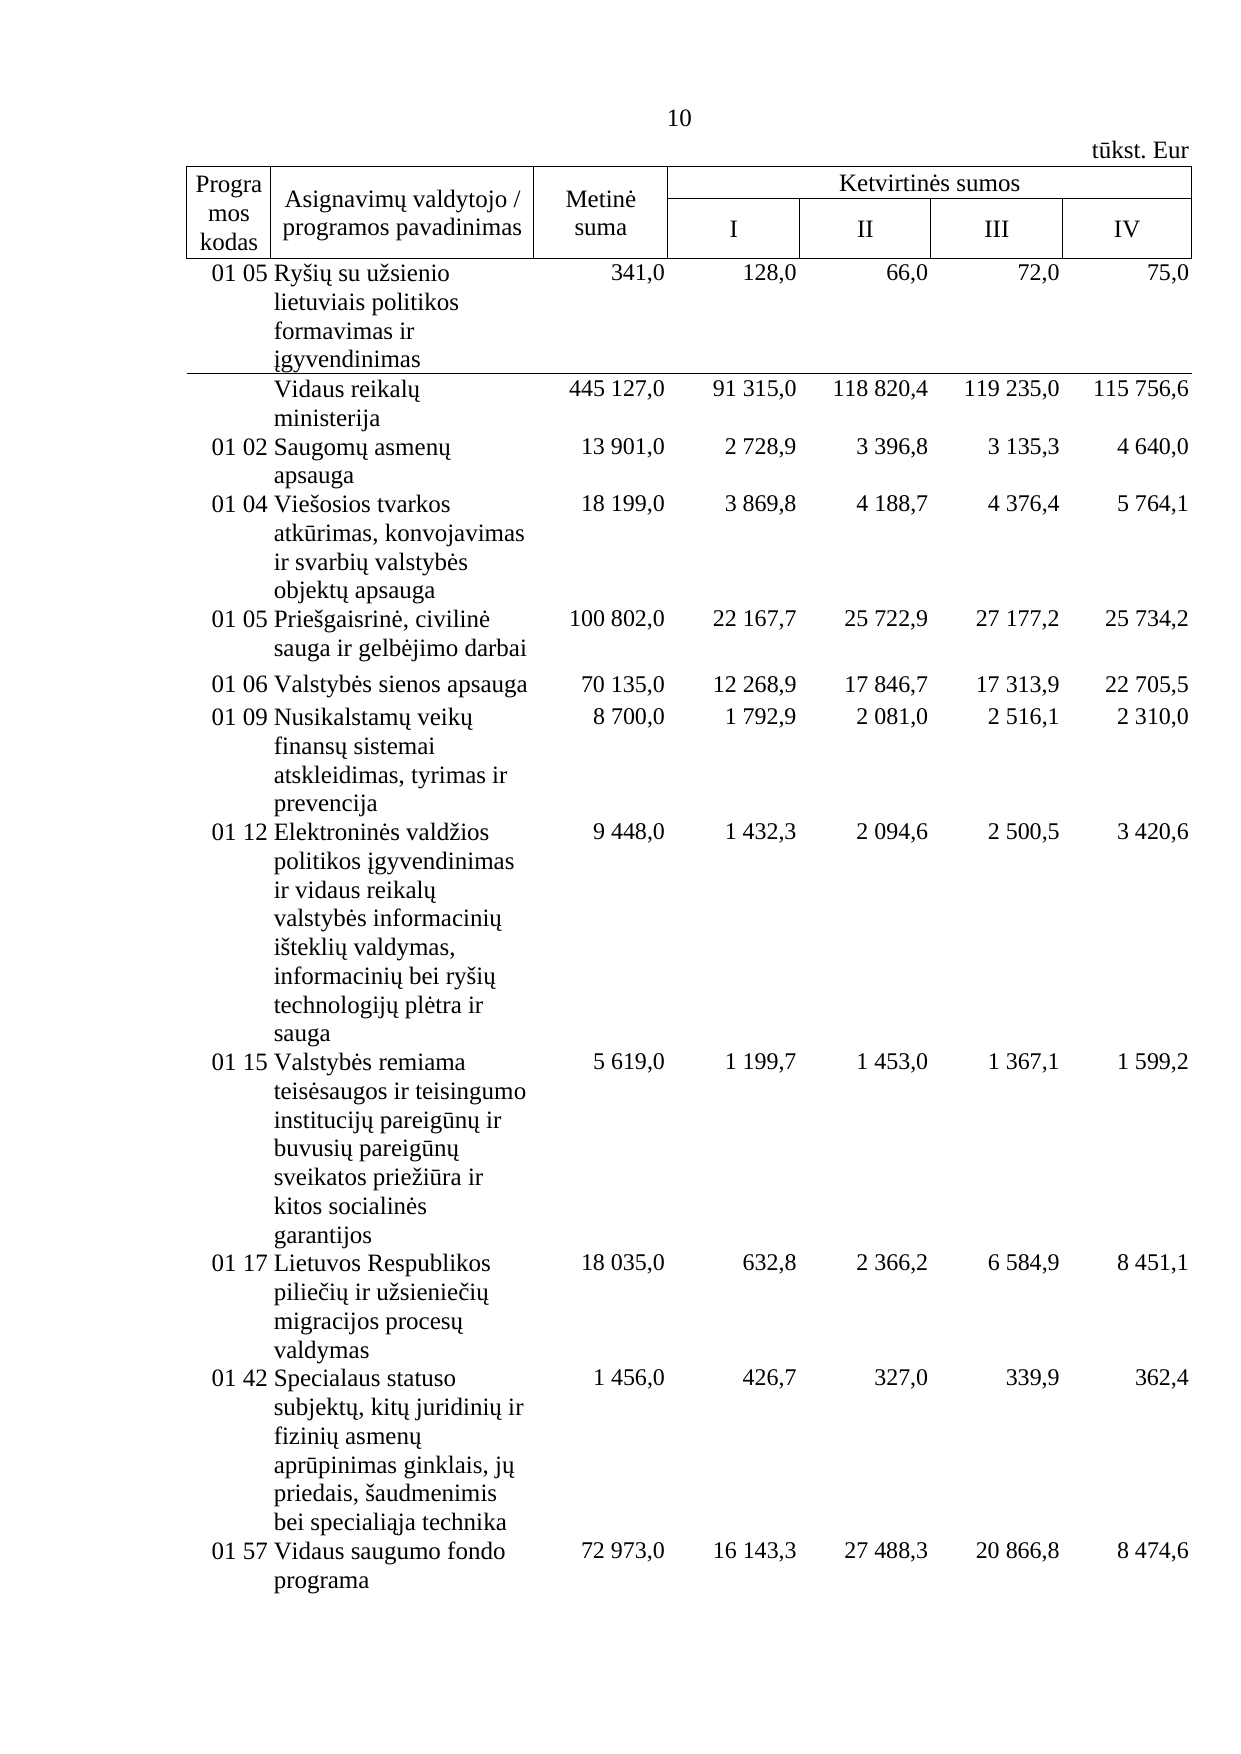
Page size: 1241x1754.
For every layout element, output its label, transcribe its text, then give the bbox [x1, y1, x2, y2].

table_cell 18 035,0 [534, 1249, 667, 1363]
table_cell 6 584,9 [931, 1249, 1062, 1363]
table_cell 115 756,6 [1062, 374, 1192, 432]
table_cell 4 376,4 [931, 489, 1062, 604]
table_cell 3 396,8 [799, 432, 931, 489]
table_cell 22 167,7 [668, 604, 799, 669]
table_cell 1 792,9 [668, 702, 799, 817]
table_cell Ketvirtinės sumos [668, 167, 1191, 198]
table_cell Metinė suma [534, 167, 667, 258]
table_cell Elektroninės valdžios politikos įgyvendinimas ir vidaus reikalų valstybės informacinių išteklių valdymas, informacinių bei ryšių technologijų plėtra ir sauga [271, 817, 534, 1047]
table_cell 2 728,9 [668, 432, 799, 489]
table_cell Valstybės remiama teisėsaugos ir teisingumo institucijų pareigūnų ir buvusių pareigūnų sveikatos priežiūra ir kitos socialinės garantijos [271, 1047, 534, 1248]
table_cell 1 599,2 [1062, 1047, 1192, 1248]
table_cell 18 199,0 [534, 489, 667, 604]
table_cell 2 094,6 [799, 817, 931, 1047]
table_cell 91 315,0 [668, 374, 799, 432]
table_header [931, 133, 1062, 166]
table_cell 70 135,0 [534, 670, 667, 702]
table_cell Vidaus saugumo fondo programa [271, 1536, 534, 1593]
table_cell Viešosios tvarkos atkūrimas, konvojavimas ir svarbių valstybės objektų apsauga [271, 489, 534, 604]
table_cell 01 17 [187, 1249, 271, 1363]
table_cell 3 420,6 [1062, 817, 1192, 1047]
table_cell 3 135,3 [931, 432, 1062, 489]
table_header [668, 133, 799, 166]
table_cell IV [1063, 199, 1191, 258]
table_cell 66,0 [799, 259, 931, 373]
table_cell 01 42 [187, 1364, 271, 1536]
table_cell Valstybės sienos apsauga [271, 670, 534, 702]
table_header [799, 133, 931, 166]
table_cell 8 700,0 [534, 702, 667, 817]
table_cell 8 474,6 [1062, 1536, 1192, 1593]
table_cell 2 310,0 [1062, 702, 1192, 817]
table_cell 17 313,9 [931, 670, 1062, 702]
table_cell 16 143,3 [668, 1536, 799, 1593]
table_header [271, 133, 534, 166]
table_cell Saugomų asmenų apsauga [271, 432, 534, 489]
table_cell 22 705,5 [1062, 670, 1192, 702]
table_cell 9 448,0 [534, 817, 667, 1047]
table_cell 8 451,1 [1062, 1249, 1192, 1363]
table_cell 4 188,7 [799, 489, 931, 604]
table_cell 128,0 [668, 259, 799, 373]
table_cell 25 722,9 [799, 604, 931, 669]
table_cell I [668, 199, 799, 258]
table_cell 27 177,2 [931, 604, 1062, 669]
table_cell II [800, 199, 930, 258]
table_cell Ryšių su užsienio lietuviais politikos formavimas ir įgyvendinimas [271, 259, 534, 373]
table_cell 2 081,0 [799, 702, 931, 817]
table_cell 27 488,3 [799, 1536, 931, 1593]
table_cell 01 05 [187, 604, 271, 669]
table_cell 1 199,7 [668, 1047, 799, 1248]
table_cell 1 432,3 [668, 817, 799, 1047]
table_cell 01 57 [187, 1536, 271, 1593]
table_cell 445 127,0 [534, 374, 667, 432]
table_cell Asignavimų valdytojo / programos pavadinimas [271, 167, 533, 258]
table_cell 25 734,2 [1062, 604, 1192, 669]
table_cell 362,4 [1062, 1364, 1192, 1536]
table_cell 2 516,1 [931, 702, 1062, 817]
table_cell [187, 374, 271, 432]
table_cell Programos kodas [187, 167, 270, 258]
table_cell 1 456,0 [534, 1364, 667, 1536]
table_cell 01 15 [187, 1047, 271, 1248]
table_cell 75,0 [1062, 259, 1192, 373]
table_cell 3 869,8 [668, 489, 799, 604]
table_cell 327,0 [799, 1364, 931, 1536]
table_header [187, 133, 271, 166]
table_cell 5 764,1 [1062, 489, 1192, 604]
table_cell 01 05 [187, 259, 271, 373]
table_cell 119 235,0 [931, 374, 1062, 432]
table_cell 1 453,0 [799, 1047, 931, 1248]
table_cell 426,7 [668, 1364, 799, 1536]
table_cell 5 619,0 [534, 1047, 667, 1248]
table_cell III [931, 199, 1062, 258]
table_cell Specialaus statuso subjektų, kitų juridinių ir fizinių asmenų aprūpinimas ginklais, jų priedais, šaudmenimis bei specialiąja technika [271, 1364, 534, 1536]
table_cell Priešgaisrinė, civilinė sauga ir gelbėjimo darbai [271, 604, 534, 669]
table_cell Lietuvos Respublikos piliečių ir užsieniečių migracijos procesų valdymas [271, 1249, 534, 1363]
table_cell 632,8 [668, 1249, 799, 1363]
table_cell 100 802,0 [534, 604, 667, 669]
table_cell 72,0 [931, 259, 1062, 373]
table_header [534, 133, 667, 166]
table_cell 341,0 [534, 259, 667, 373]
table_cell 4 640,0 [1062, 432, 1192, 489]
table_cell 01 06 [187, 670, 271, 702]
table_cell 01 04 [187, 489, 271, 604]
table_cell 118 820,4 [799, 374, 931, 432]
table_cell 01 09 [187, 702, 271, 817]
table_cell 339,9 [931, 1364, 1062, 1536]
table_cell 13 901,0 [534, 432, 667, 489]
table_header tūkst. Eur [1062, 133, 1192, 166]
table_cell 20 866,8 [931, 1536, 1062, 1593]
table_cell 01 12 [187, 817, 271, 1047]
table_cell 72 973,0 [534, 1536, 667, 1593]
table_cell 2 366,2 [799, 1249, 931, 1363]
table_cell 2 500,5 [931, 817, 1062, 1047]
table_cell Nusikalstamų veikų finansų sistemai atskleidimas, tyrimas ir prevencija [271, 702, 534, 817]
table_cell 1 367,1 [931, 1047, 1062, 1248]
table_cell 17 846,7 [799, 670, 931, 702]
table_cell 12 268,9 [668, 670, 799, 702]
table_cell Vidaus reikalų ministerija [271, 374, 534, 432]
table_cell 01 02 [187, 432, 271, 489]
